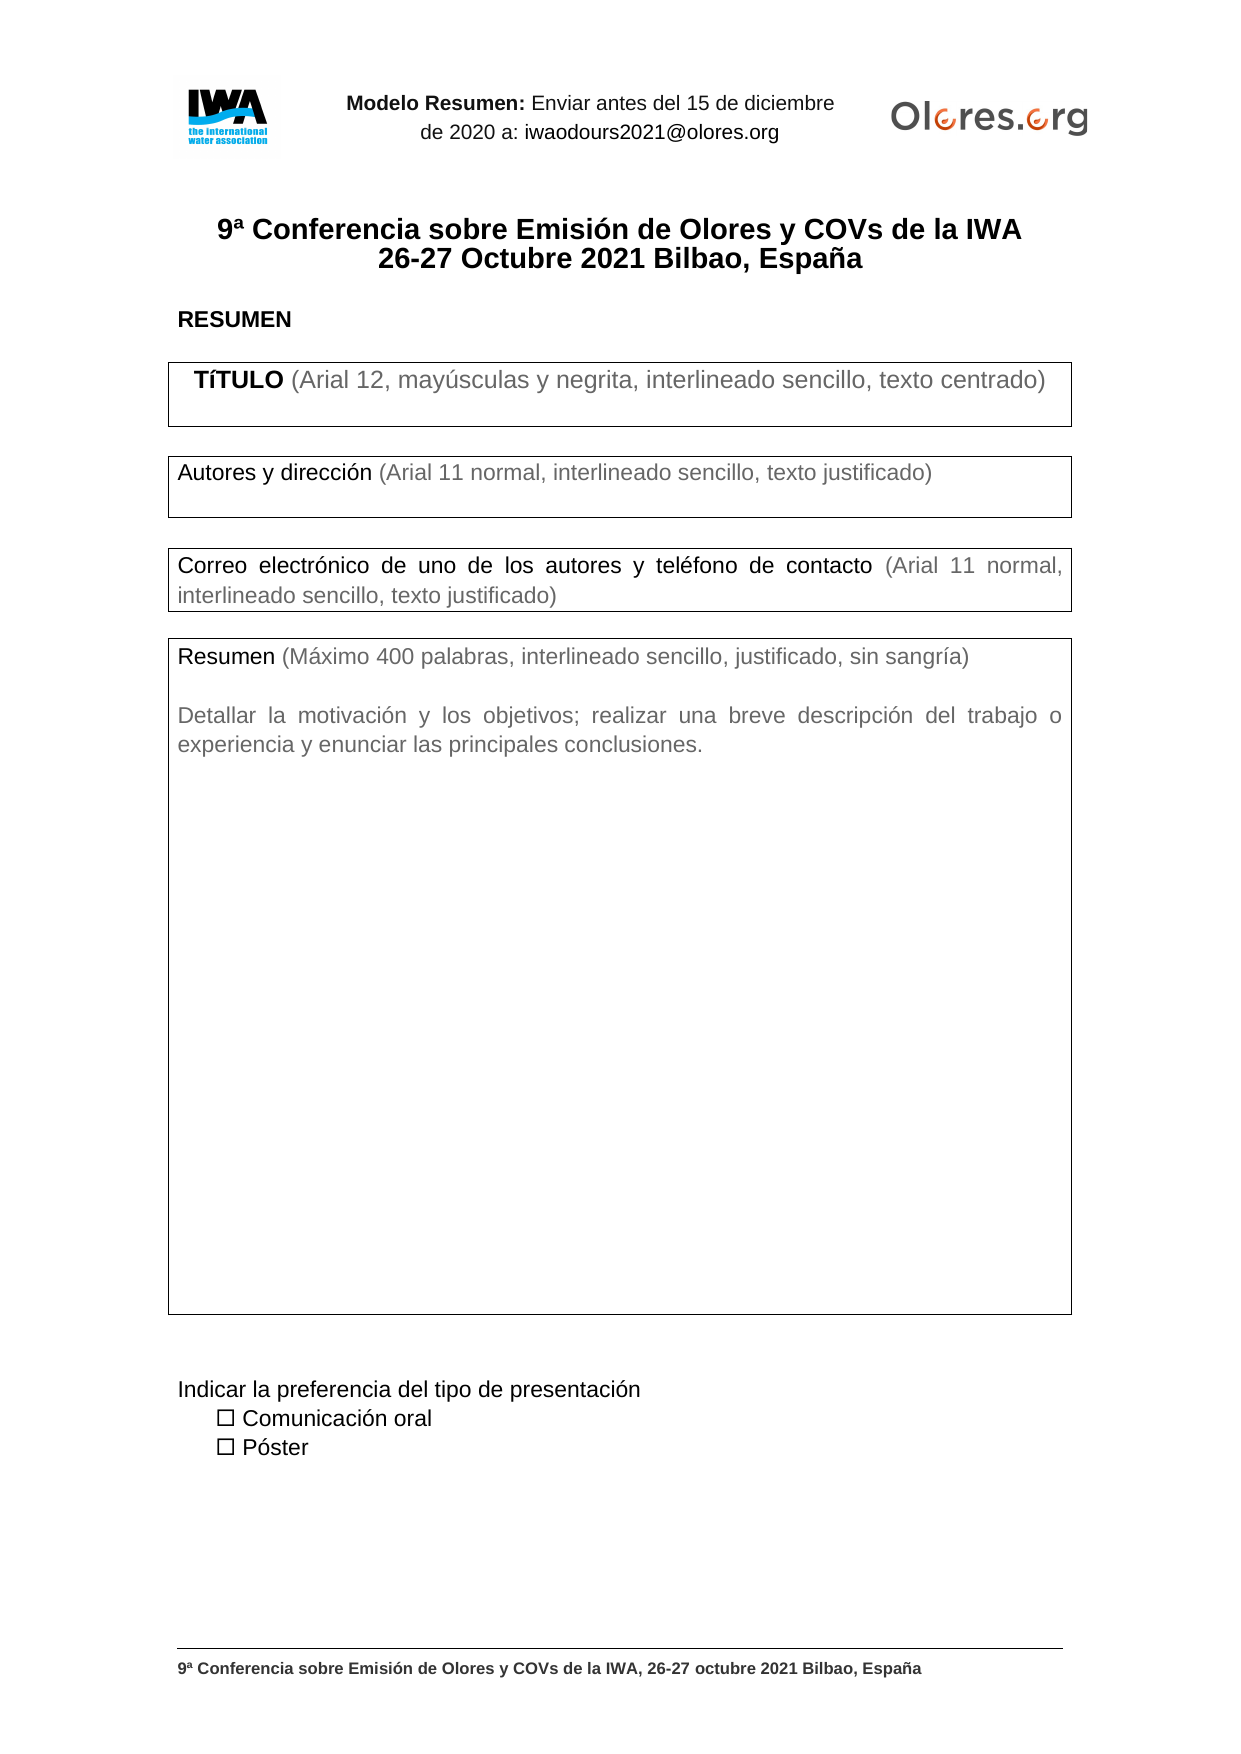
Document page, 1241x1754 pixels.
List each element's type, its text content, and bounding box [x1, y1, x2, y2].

subtitle 9ª Conferencia sobre Emisión de Olores y COVs de la IWA [177, 216, 1063, 245]
text Indicar la preferencia del tipo de presentación [177, 1374, 1063, 1403]
text TíTULO (Arial 12, mayúsculas y negrita, interlineado sencillo, texto centrado) [169, 363, 1071, 394]
text Autores y dirección (Arial 11 normal, interlineado sencillo, texto justificado) [169, 457, 1071, 486]
text RESUMEN [177, 304, 1063, 333]
text Detallar la motivación y los objetivos; realizar una breve descripción del trabajo o experiencia y enunciar las principales conclusiones. [177, 700, 1063, 758]
picture [891, 101, 1088, 136]
text Correo electrónico de uno de los autores y teléfono de contacto (Arial 11 normal, interlineado sencillo, texto justificado) [169, 549, 1071, 611]
text Resumen (Máximo 400 palabras, interlineado sencillo, justificado, sin sangría) [169, 639, 1071, 671]
subtitle 26-27 Octubre 2021 Bilbao, España [177, 245, 1063, 274]
picture [173, 75, 282, 159]
text  Comunicación oral [177, 1403, 1063, 1432]
text  Póster [177, 1432, 1063, 1461]
